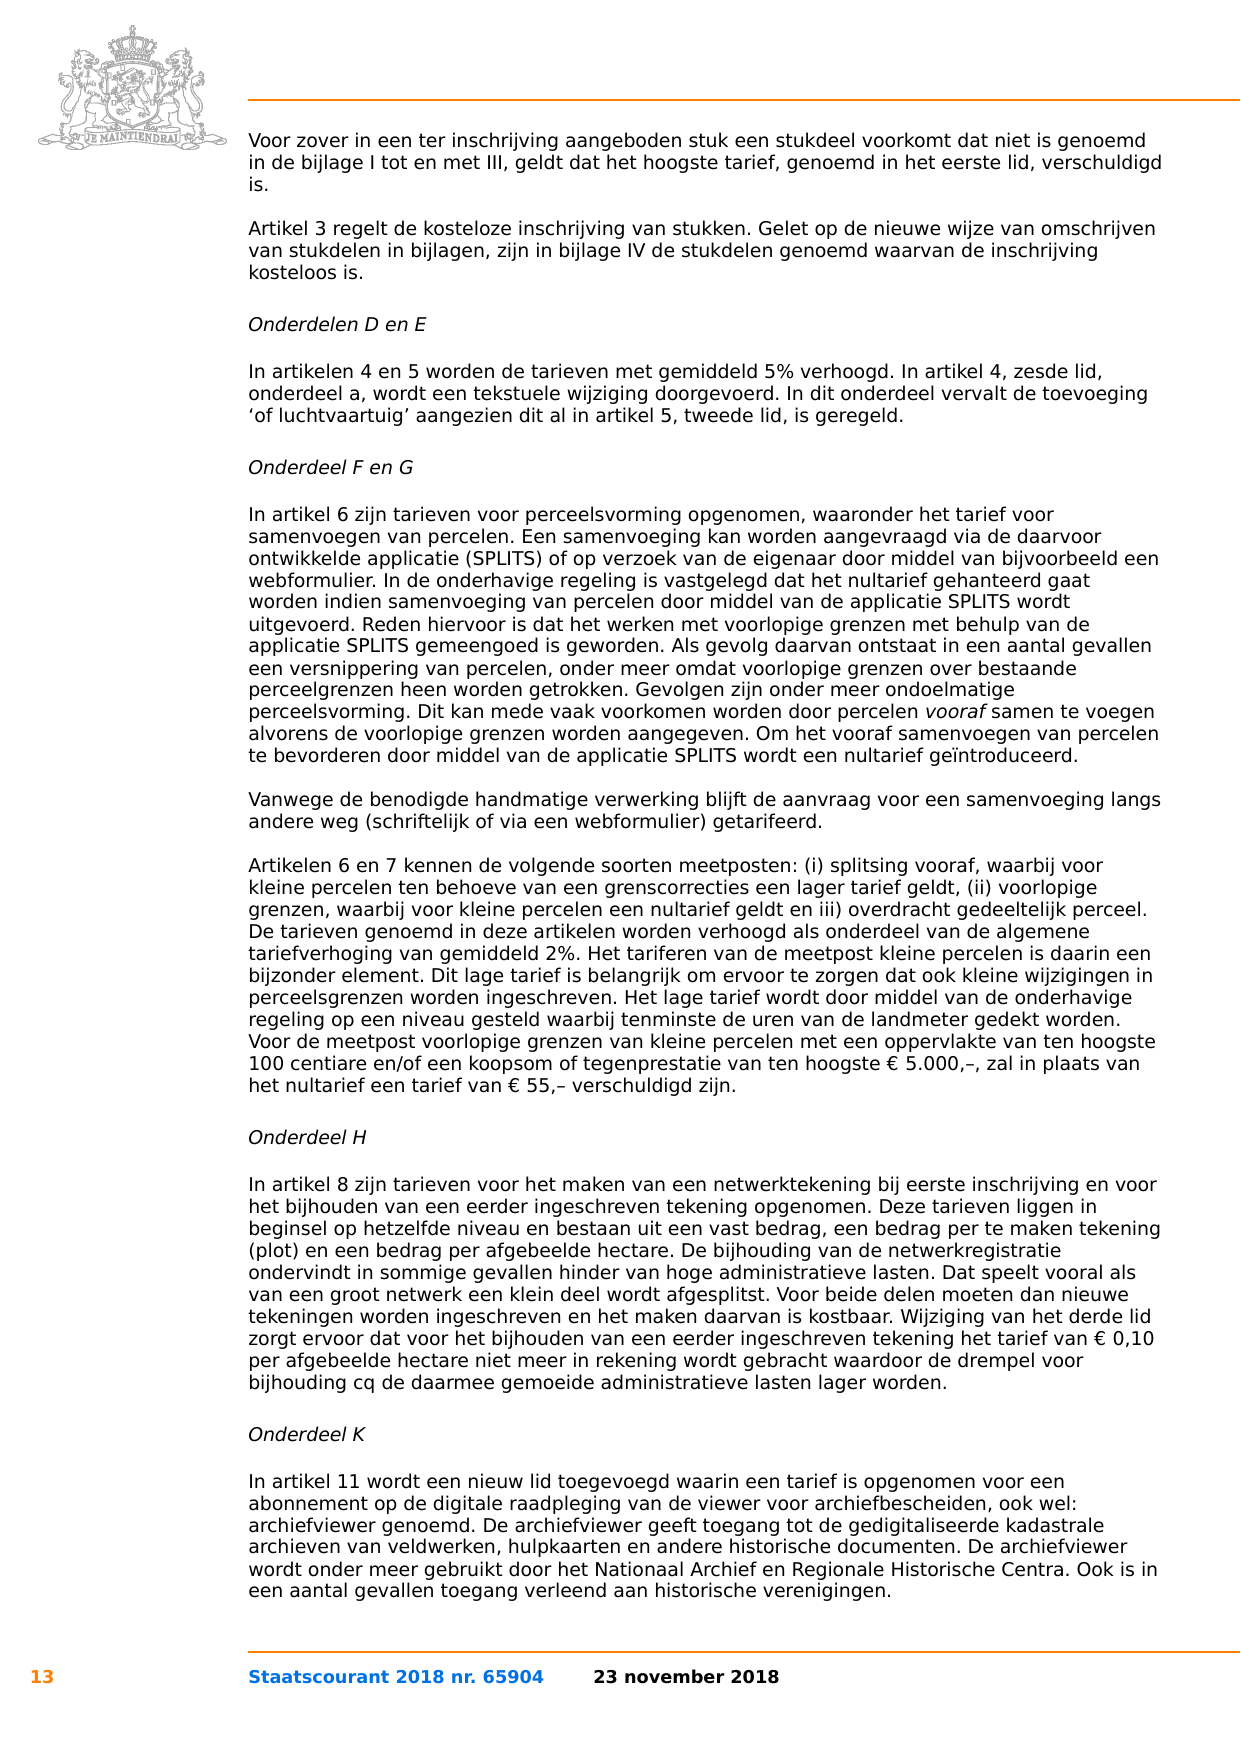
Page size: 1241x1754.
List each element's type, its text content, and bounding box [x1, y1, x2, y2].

text In artikelen 4 en 5 worden de tarieven met gemiddeld 5% verhoogd. In artikel 4, zesde lid, onderdeel a, wordt een tekstuele wijziging doorgevoerd. In dit onderdeel vervalt de toevoeging ‘of luchtvaartuig’ aangezien dit al in artikel 5, tweede lid, is geregeld. [248, 361, 1163, 427]
text In artikel 8 zijn tarieven voor het maken van een netwerktekening bij eerste inschrijving en voor het bijhouden van een eerder ingeschreven tekening opgenomen. Deze tarieven liggen in beginsel op hetzelfde niveau en bestaan uit een vast bedrag, een bedrag per te maken tekening (plot) en een bedrag per afgebeelde hectare. De bijhouding van de netwerkregistratie ondervindt in sommige gevallen hinder van hoge administratieve lasten. Dat speelt vooral als van een groot netwerk een klein deel wordt afgesplitst. Voor beide delen moeten dan nieuwe tekeningen worden ingeschreven en het maken daarvan is kostbaar. Wijziging van het derde lid zorgt ervoor dat voor het bijhouden van een eerder ingeschreven tekening het tarief van € 0,10 per afgebeelde hectare niet meer in rekening wordt gebracht waardoor de drempel voor bijhouding cq de daarmee gemoeide administratieve lasten lager worden. [248, 1174, 1163, 1393]
text Artikelen 6 en 7 kennen de volgende soorten meetposten: (i) splitsing vooraf, waarbij voor kleine percelen ten behoeve van een grenscorrecties een lager tarief geldt, (ii) voorlopige grenzen, waarbij voor kleine percelen een nultarief geldt en iii) overdracht gedeeltelijk perceel. De tarieven genoemd in deze artikelen worden verhoogd als onderdeel van de algemene tariefverhoging van gemiddeld 2%. Het tariferen van de meetpost kleine percelen is daarin een bijzonder element. Dit lage tarief is belangrijk om ervoor te zorgen dat ook kleine wijzigingen in perceelsgrenzen worden ingeschreven. Het lage tarief wordt door middel van de onderhavige regeling op een niveau gesteld waarbij tenminste de uren van de landmeter gedekt worden. Voor de meetpost voorlopige grenzen van kleine percelen met een oppervlakte van ten hoogste 100 centiare en/of een koopsom of tegenprestatie van ten hoogste € 5.000,–, zal in plaats van het nultarief een tarief van € 55,– verschuldigd zijn. [248, 855, 1163, 1097]
text Voor zover in een ter inschrijving aangeboden stuk een stukdeel voorkomt dat niet is genoemd in de bijlage I tot en met III, geldt dat het hoogste tarief, genoemd in het eerste lid, verschuldigd is. [248, 130, 1163, 196]
subtitle Onderdeel K [248, 1423, 1163, 1446]
text In artikel 6 zijn tarieven voor perceelsvorming opgenomen, waaronder het tarief voor samenvoegen van percelen. Een samenvoeging kan worden aangevraagd via de daarvoor ontwikkelde applicatie (SPLITS) of op verzoek van de eigenaar door middel van bijvoorbeeld een webformulier. In de onderhavige regeling is vastgelegd dat het nultarief gehanteerd gaat worden indien samenvoeging van percelen door middel van de applicatie SPLITS wordt uitgevoerd. Reden hiervoor is dat het werken met voorlopige grenzen met behulp van de applicatie SPLITS gemeengoed is geworden. Als gevolg daarvan ontstaat in een aantal gevallen een versnippering van percelen, onder meer omdat voorlopige grenzen over bestaande perceelgrenzen heen worden getrokken. Gevolgen zijn onder meer ondoelmatige perceelsvorming. Dit kan mede vaak voorkomen worden door percelen vooraf samen te voegen alvorens de voorlopige grenzen worden aangegeven. Om het vooraf samenvoegen van percelen te bevorderen door middel van de applicatie SPLITS wordt een nultarief geïntroduceerd. [248, 503, 1163, 767]
picture [38, 25, 227, 150]
text In artikel 11 wordt een nieuw lid toegevoegd waarin een tarief is opgenomen voor een abonnement op de digitale raadpleging van de viewer voor archiefbescheiden, ook wel: archiefviewer genoemd. De archiefviewer geeft toegang tot de gedigitaliseerde kadastrale archieven van veldwerken, hulpkaarten en andere historische documenten. De archiefviewer wordt onder meer gebruikt door het Nationaal Archief en Regionale Historische Centra. Ook is in een aantal gevallen toegang verleend aan historische verenigingen. [248, 1471, 1163, 1602]
text Artikel 3 regelt de kosteloze inschrijving van stukken. Gelet op de nieuwe wijze van omschrijven van stukdelen in bijlagen, zijn in bijlage IV de stukdelen genoemd waarvan de inschrijving kosteloos is. [248, 218, 1163, 284]
subtitle Onderdeel F en G [248, 457, 1163, 478]
text Vanwege de benodigde handmatige verwerking blijft de aanvraag voor een samenvoeging langs andere weg (schriftelijk of via een webformulier) getarifeerd. [248, 789, 1163, 833]
subtitle Onderdelen D en E [248, 314, 1163, 336]
subtitle Onderdeel H [248, 1127, 1163, 1149]
